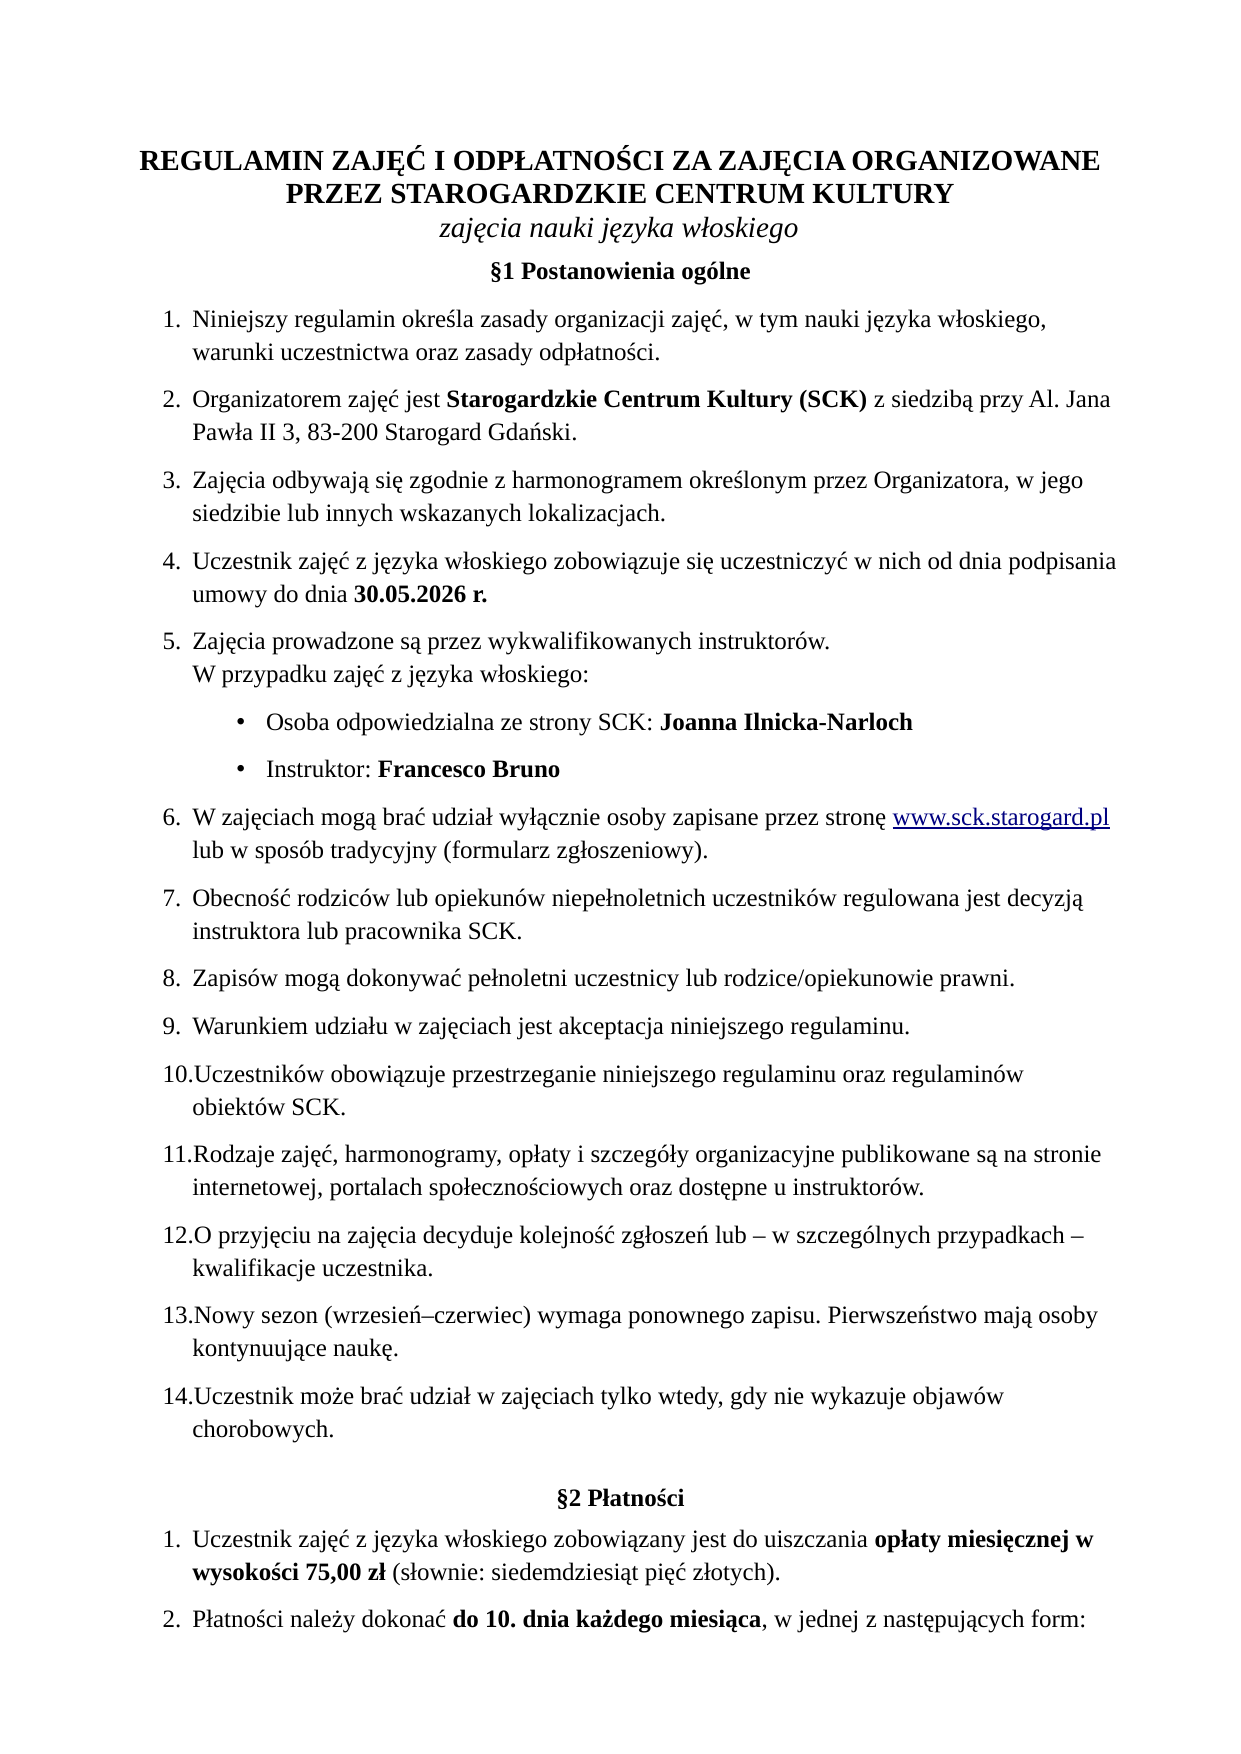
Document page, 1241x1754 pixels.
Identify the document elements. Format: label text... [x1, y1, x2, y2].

list W zajęciach mogą brać udział wyłącznie osoby zapisane przez stronę www.sck.starogard.pl lub w sposób tradycyjny (formularz zgłoszeniowy). [162, 802, 1122, 864]
list Uczestnik zajęć z języka włoskiego zobowiązuje się uczestniczyć w nich od dnia podpisania umowy do dnia 30.05.2026 r. [162, 546, 1122, 607]
text §1 Postanowienia ogólne [118, 256, 1122, 285]
subtitle REGULAMIN ZAJĘĆ I ODPŁATNOŚCI ZA ZAJĘCIA ORGANIZOWANE PRZEZ STAROGARDZKIE CENTRUM KULTURY zajęcia nauki języka włoskiego [118, 143, 1122, 244]
list Osoba odpowiedzialna ze strony SCK: Joanna Ilnicka-Narloch [236, 707, 1122, 736]
list O przyjęciu na zajęcia decyduje kolejność zgłoszeń lub – w szczególnych przypadkach – kwalifikacje uczestnika. [162, 1220, 1122, 1282]
list Niniejszy regulamin określa zasady organizacji zajęć, w tym nauki języka włoskiego, warunki uczestnictwa oraz zasady odpłatności. [162, 304, 1122, 366]
list Nowy sezon (wrzesień–czerwiec) wymaga ponownego zapisu. Pierwszeństwo mają osoby kontynuujące naukę. [162, 1301, 1122, 1362]
list Zajęcia prowadzone są przez wykwalifikowanych instruktorów. W przypadku zajęć z języka włoskiego: [162, 626, 1122, 688]
list Zapisów mogą dokonywać pełnoletni uczestnicy lub rodzice/opiekunowie prawni. [162, 963, 1122, 992]
list Instruktor: Francesco Bruno [236, 754, 1122, 783]
subtitle §2 Płatności [118, 1483, 1122, 1511]
list Uczestników obowiązuje przestrzeganie niniejszego regulaminu oraz regulaminów obiektów SCK. [162, 1059, 1122, 1120]
list Rodzaje zajęć, harmonogramy, opłaty i szczegóły organizacyjne publikowane są na stronie internetowej, portalach społecznościowych oraz dostępne u instruktorów. [162, 1139, 1122, 1201]
list Organizatorem zajęć jest Starogardzkie Centrum Kultury (SCK) z siedzibą przy Al. Jana Pawła II 3, 83-200 Starogard Gdański. [162, 384, 1122, 446]
list Płatności należy dokonać do 10. dnia każdego miesiąca, w jednej z następujących form: [162, 1604, 1122, 1633]
list Uczestnik zajęć z języka włoskiego zobowiązany jest do uiszczania opłaty miesięcznej w wysokości 75,00 zł (słownie: siedemdziesiąt pięć złotych). [162, 1524, 1122, 1586]
list Uczestnik może brać udział w zajęciach tylko wtedy, gdy nie wykazuje objawów chorobowych. [162, 1381, 1122, 1443]
list Obecność rodziców lub opiekunów niepełnoletnich uczestników regulowana jest decyzją instruktora lub pracownika SCK. [162, 883, 1122, 944]
list Zajęcia odbywają się zgodnie z harmonogramem określonym przez Organizatora, w jego siedzibie lub innych wskazanych lokalizacjach. [162, 465, 1122, 527]
list Warunkiem udziału w zajęciach jest akceptacja niniejszego regulaminu. [162, 1011, 1122, 1040]
